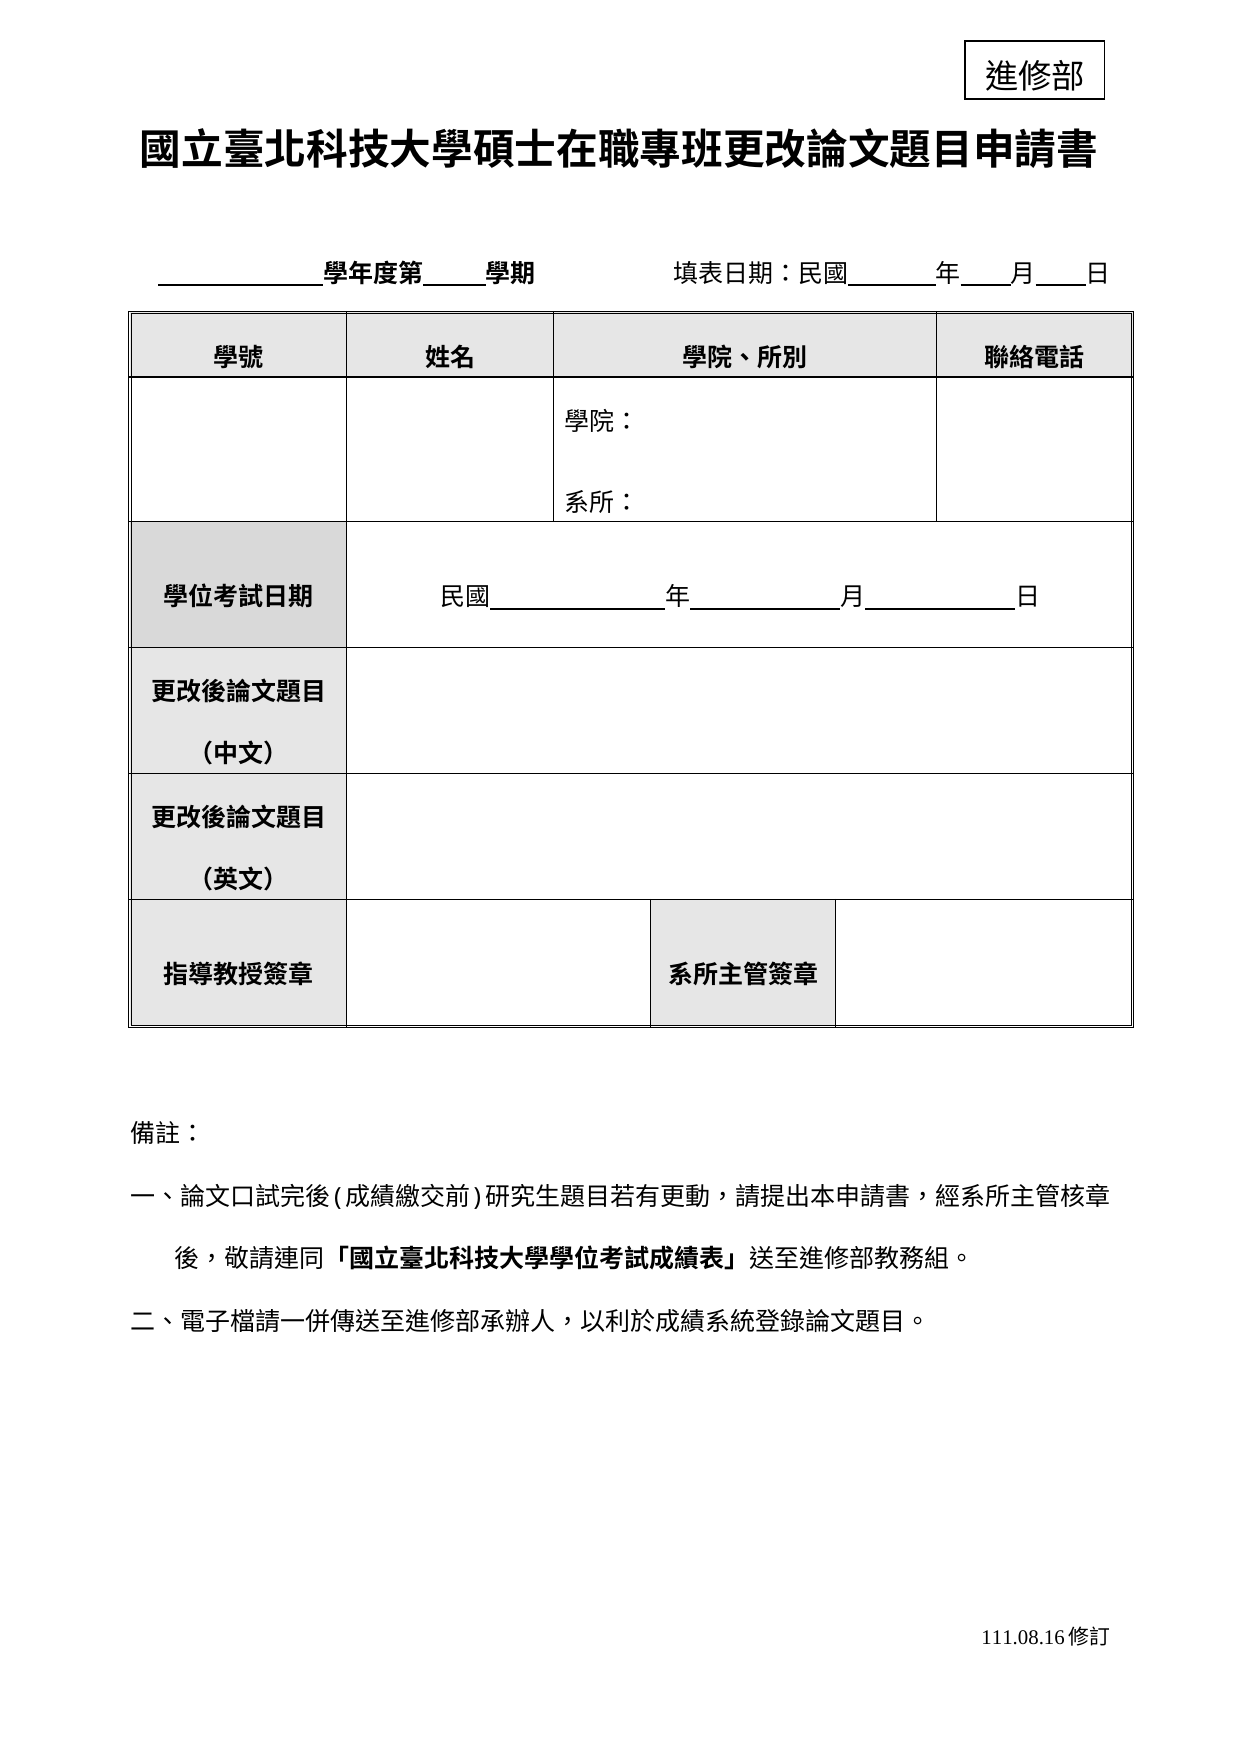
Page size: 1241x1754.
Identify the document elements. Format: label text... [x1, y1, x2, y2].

table_cell 指導教授簽章 [132, 900, 346, 1025]
text 二、電子檔請一併傳送至進修部承辦人，以利於成績系統登錄論文題目。 [130, 1278, 1110, 1340]
table_cell 學院： 系所： [554, 378, 936, 521]
text 國立臺北科技大學碩士在職專班更改論文題目申請書 [130, 104, 1098, 167]
table_header 姓名 [347, 314, 553, 376]
table_cell [347, 774, 1131, 899]
table_cell [347, 378, 553, 521]
table_header 學院、所別 [554, 314, 936, 376]
text 一、論文口試完後(成績繳交前)研究生題目若有更動，請提出本申請書，經系所主管核章後，敬請連同「國立臺北科技大學學位考試成績表」送至進修部教務組。 [130, 1153, 1110, 1278]
table_cell [836, 900, 1131, 1025]
text [966, 42, 1104, 98]
table_cell [937, 378, 1131, 521]
table_header 聯絡電話 [937, 314, 1131, 376]
table_cell 更改後論文題目 （中文） [132, 648, 346, 773]
table_cell [132, 378, 346, 521]
text 備註： [130, 1090, 1110, 1153]
text 進修部 [981, 49, 1089, 91]
table_cell [347, 900, 650, 1025]
text 學年度第 學期 填表日期：民國 年 月 日 [130, 229, 1110, 292]
table_cell 學位考試日期 [132, 522, 346, 647]
table_cell 更改後論文題目 （英文） [132, 774, 346, 899]
table_cell [347, 648, 1131, 773]
table_cell 系所主管簽章 [651, 900, 835, 1025]
table_header 學號 [132, 314, 346, 376]
table_cell 民國 年 月 日 [347, 522, 1131, 647]
